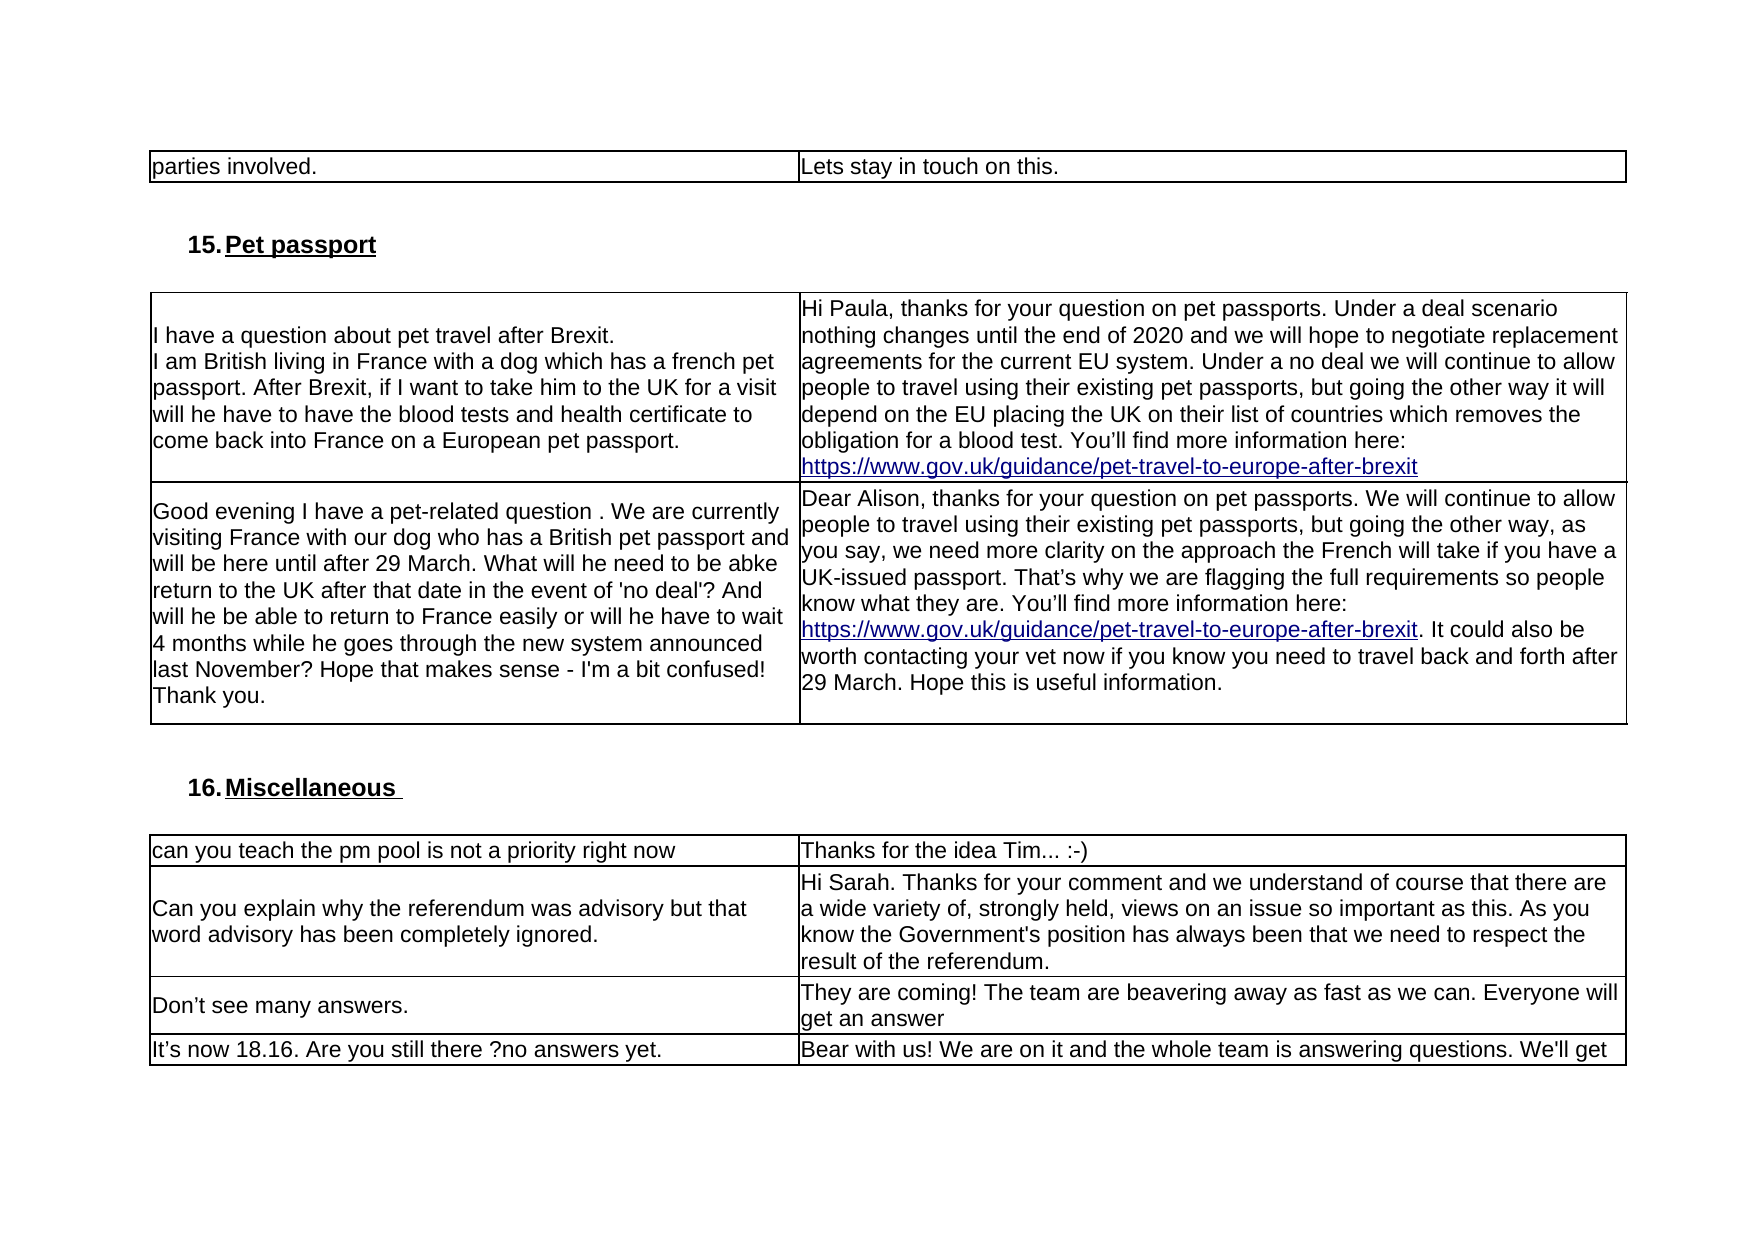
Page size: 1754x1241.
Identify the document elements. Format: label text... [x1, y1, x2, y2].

table_cell Lets stay in touch on this. [800, 152, 1625, 181]
table_cell Good evening I have a pet-related question . We are currently visiting France with our dog who has a British pet passport and will be here until after 29 March. What will he need to be abke return to the UK after that date in the event of 'no deal'? And will he be able to return to France easily or will he have to wait 4 months while he goes through the new system announced last November? Hope that makes sense - I'm a bit confused! Thank you. [152, 483, 799, 723]
table_cell Hi Sarah. Thanks for your comment and we understand of course that there are a wide variety of, strongly held, views on an issue so important as this. As you know the Government's position has always been that we need to respect the result of the referendum. [800, 867, 1625, 976]
table_cell parties involved. [151, 152, 798, 181]
table_header Thanks for the idea Tim... :-) [800, 836, 1625, 865]
table_cell Can you explain why the referendum was advisory but that word advisory has been completely ignored. [151, 867, 798, 976]
table_header can you teach the pm pool is not a priority right now [151, 836, 798, 865]
table_cell Bear with us! We are on it and the whole team is answering questions. We'll get [800, 1035, 1625, 1064]
list Miscellaneous [187, 772, 1604, 801]
table_header I have a question about pet travel after Brexit. I am British living in France with a dog which has a french pet passport. After Brexit, if I want to take him to the UK for a visit will he have to have the blood tests and health certificate to come back into France on a European pet passport. [152, 293, 799, 481]
list Pet passport [187, 230, 1604, 259]
table_cell They are coming! The team are beavering away as fast as we can. Everyone will get an answer [800, 977, 1625, 1033]
table_header Hi Paula, thanks for your question on pet passports. Under a deal scenario nothing changes until the end of 2020 and we will hope to negotiate replacement agreements for the current EU system. Under a no deal we will continue to allow people to travel using their existing pet passports, but going the other way it will depend on the EU placing the UK on their list of countries which removes the obligation for a blood test. You’ll find more information here: https://www.gov.uk/guidance/pet-travel-to-europe-after-brexit [801, 293, 1626, 481]
table_cell Don’t see many answers. [151, 977, 798, 1033]
table_cell It’s now 18.16. Are you still there ?no answers yet. [151, 1035, 798, 1064]
table_cell Dear Alison, thanks for your question on pet passports. We will continue to allow people to travel using their existing pet passports, but going the other way, as you say, we need more clarity on the approach the French will take if you have a UK-issued passport. That’s why we are flagging the full requirements so people know what they are. You’ll find more information here: https://www.gov.uk/guidance/pet-travel-to-europe-after-brexit. It could also be worth contacting your vet now if you know you need to travel back and forth after 29 March. Hope this is useful information. [801, 483, 1626, 723]
